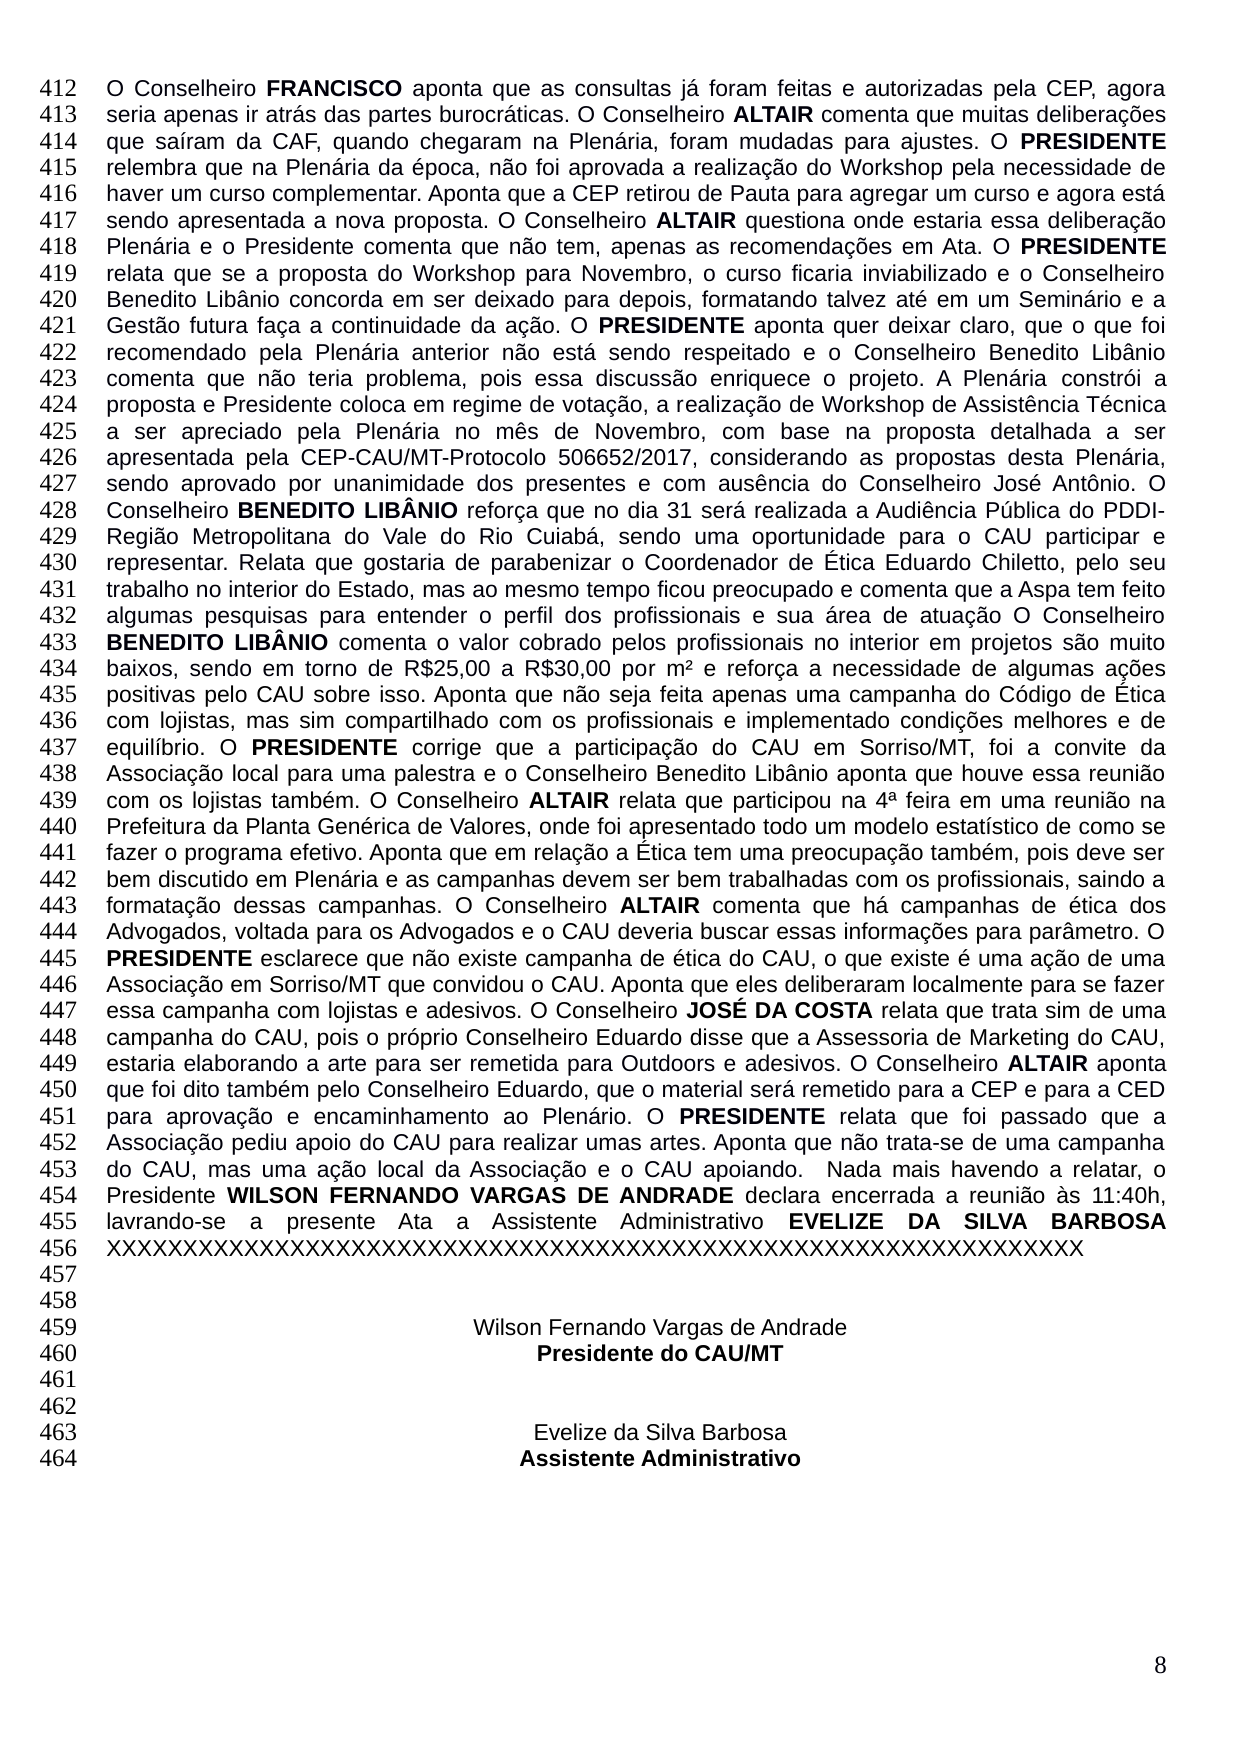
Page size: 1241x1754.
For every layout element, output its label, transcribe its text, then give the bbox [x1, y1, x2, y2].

text Presidente do CAU/MT [106, 1340, 1214, 1366]
text Wilson Fernando Vargas de Andrade [106, 1314, 1214, 1340]
text Evelize da Silva Barbosa [106, 1419, 1214, 1445]
text Assistente Administrativo [106, 1445, 1214, 1472]
text O Conselheiro FRANCISCO aponta que as consultas já foram feitas e autorizadas pela CEP, agora seria apenas ir atrás das partes burocráticas. O Conselheiro ALTAIR comenta que muitas deliberações que saíram da CAF, quando chegaram na Plenária, foram mudadas para ajustes. O PRESIDENTE relembra que na Plenária da época, não foi aprovada a realização do Workshop pela necessidade de haver um curso complementar. Aponta que a CEP retirou de Pauta para agregar um curso e agora está sendo apresentada a nova proposta. O Conselheiro ALTAIR questiona onde estaria essa deliberação Plenária e o Presidente comenta que não tem, apenas as recomendações em Ata. O PRESIDENTE relata que se a proposta do Workshop para Novembro, o curso ficaria inviabilizado e o Conselheiro Benedito Libânio concorda em ser deixado para depois, formatando talvez até em um Seminário e a Gestão futura faça a continuidade da ação. O PRESIDENTE aponta quer deixar claro, que o que foi recomendado pela Plenária anterior não está sendo respeitado e o Conselheiro Benedito Libânio comenta que não teria problema, pois essa discussão enriquece o projeto. A Plenária constrói a proposta e Presidente coloca em regime de votação, a realização de Workshop de Assistência Técnica a ser apreciado pela Plenária no mês de Novembro, com base na proposta detalhada a ser apresentada pela CEP-CAU/MT-Protocolo 506652/2017, considerando as propostas desta Plenária, sendo aprovado por unanimidade dos presentes e com ausência do Conselheiro José Antônio. O Conselheiro BENEDITO LIBÂNIO reforça que no dia 31 será realizada a Audiência Pública do PDDI-Região Metropolitana do Vale do Rio Cuiabá, sendo uma oportunidade para o CAU participar e representar. Relata que gostaria de parabenizar o Coordenador de Ética Eduardo Chiletto, pelo seu trabalho no interior do Estado, mas ao mesmo tempo ficou preocupado e comenta que a Aspa tem feito algumas pesquisas para entender o perfil dos profissionais e sua área de atuação O Conselheiro BENEDITO LIBÂNIO comenta o valor cobrado pelos profissionais no interior em projetos são muito baixos, sendo em torno de R$25,00 a R$30,00 por m² e reforça a necessidade de algumas ações positivas pelo CAU sobre isso. Aponta que não seja feita apenas uma campanha do Código de Ética com lojistas, mas sim compartilhado com os profissionais e implementado condições melhores e de equilíbrio. O PRESIDENTE corrige que a participação do CAU em Sorriso/MT, foi a convite da Associação local para uma palestra e o Conselheiro Benedito Libânio aponta que houve essa reunião com os lojistas também. O Conselheiro ALTAIR relata que participou na 4ª feira em uma reunião na Prefeitura da Planta Genérica de Valores, onde foi apresentado todo um modelo estatístico de como se fazer o programa efetivo. Aponta que em relação a Ética tem uma preocupação também, pois deve ser bem discutido em Plenária e as campanhas devem ser bem trabalhadas com os profissionais, saindo a formatação dessas campanhas. O Conselheiro ALTAIR comenta que há campanhas de ética dos Advogados, voltada para os Advogados e o CAU deveria buscar essas informações para parâmetro. O PRESIDENTE esclarece que não existe campanha de ética do CAU, o que existe é uma ação de uma Associação em Sorriso/MT que convidou o CAU. Aponta que eles deliberaram localmente para se fazer essa campanha com lojistas e adesivos. O Conselheiro JOSÉ DA COSTA relata que trata sim de uma campanha do CAU, pois o próprio Conselheiro Eduardo disse que a Assessoria de Marketing do CAU, estaria elaborando a arte para ser remetida para Outdoors e adesivos. O Conselheiro ALTAIR aponta que foi dito também pelo Conselheiro Eduardo, que o material será remetido para a CEP e para a CED para aprovação e encaminhamento ao Plenário. O PRESIDENTE relata que foi passado que a Associação pediu apoio do CAU para realizar umas artes. Aponta que não trata-se de uma campanha do CAU, mas uma ação local da Associação e o CAU apoiando. Nada mais havendo a relatar, o Presidente WILSON FERNANDO VARGAS DE ANDRADE declara encerrada a reunião às 11:40h, lavrando-se a presente Ata a Assistente Administrativo EVELIZE DA SILVA BARBOSA XXXXXXXXXXXXXXXXXXXXXXXXXXXXXXXXXXXXXXXXXXXXXXXXXXXXXXXXXXXXXXXX [106, 75, 1167, 1261]
